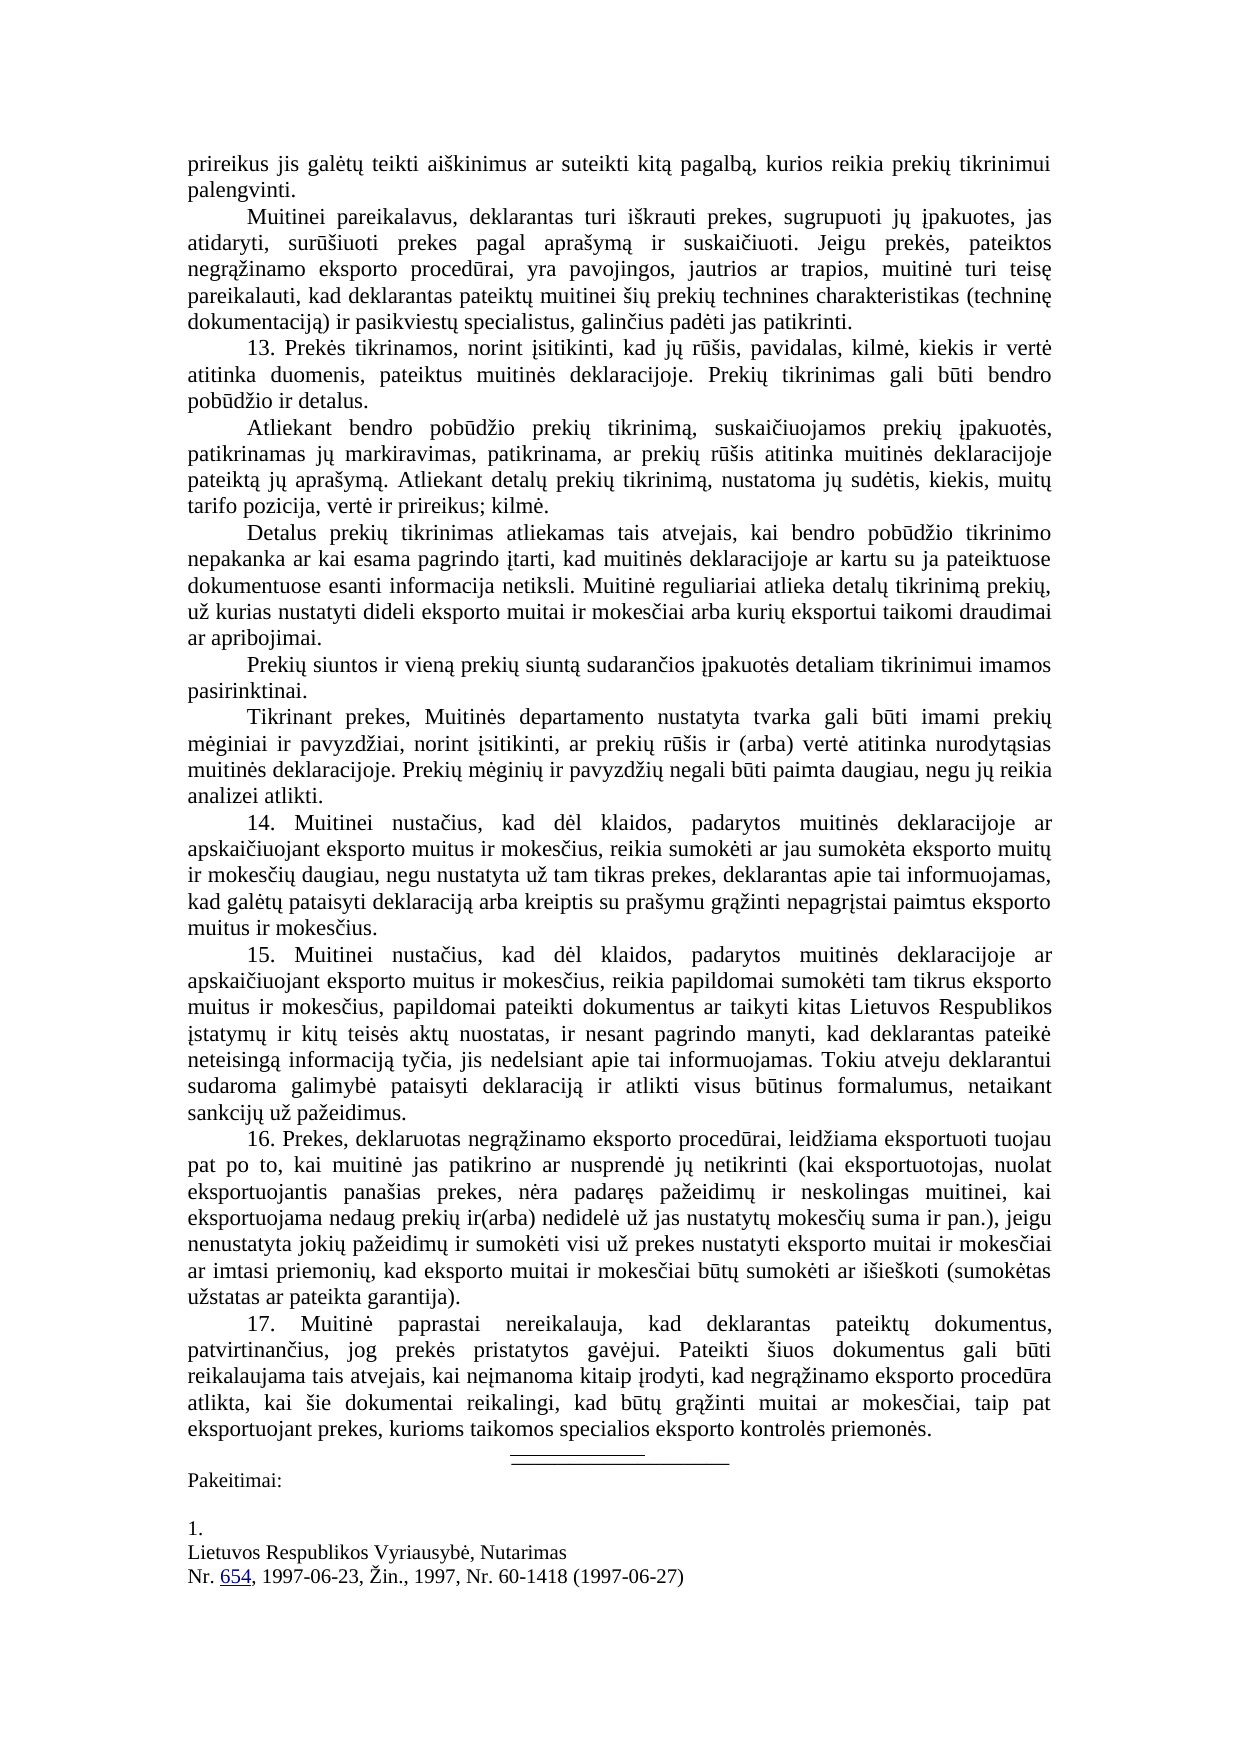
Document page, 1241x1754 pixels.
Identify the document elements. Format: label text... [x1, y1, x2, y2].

text 16. Prekes, deklaruotas negrąžinamo eksporto procedūrai, leidžiama eksportuoti tuojau pat po to, kai muitinė jas patikrino ar nusprendė jų netikrinti (kai eksportuotojas, nuolat eksportuojantis panašias prekes, nėra padaręs pažeidimų ir neskolingas muitinei, kai eksportuojama nedaug prekių ir(arba) nedidelė už jas nustatytų mokesčių suma ir pan.), jeigu nenustatyta jokių pažeidimų ir sumokėti visi už prekes nustatyti eksporto muitai ir mokesčiai ar imtasi priemonių, kad eksporto muitai ir mokesčiai būtų sumokėti ar išieškoti (sumokėtas užstatas ar pateikta garantija). [187, 1125, 1053, 1309]
text Pakeitimai: [187, 1468, 1053, 1492]
text prireikus jis galėtų teikti aiškinimus ar suteikti kitą pagalbą, kurios reikia prekių tikrinimui palengvinti. [187, 150, 1053, 203]
text Prekių siuntos ir vieną prekių siuntą sudarančios įpakuotės detaliam tikrinimui imamos pasirinktinai. [187, 651, 1053, 703]
text Tikrinant prekes, Muitinės departamento nustatyta tvarka gali būti imami prekių mėginiai ir pavyzdžiai, norint įsitikinti, ar prekių rūšis ir (arba) vertė atitinka nurodytąsias muitinės deklaracijoje. Prekių mėginių ir pavyzdžių negali būti paimta daugiau, negu jų reikia analizei atlikti. [187, 703, 1053, 809]
text Detalus prekių tikrinimas atliekamas tais atvejais, kai bendro pobūdžio tikrinimo nepakanka ar kai esama pagrindo įtarti, kad muitinės deklaracijoje ar kartu su ja pateiktuose dokumentuose esanti informacija netiksli. Muitinė reguliariai atlieka detalų tikrinimą prekių, už kurias nustatyti dideli eksporto muitai ir mokesčiai arba kurių eksportui taikomi draudimai ar apribojimai. [187, 519, 1053, 651]
text Atliekant bendro pobūdžio prekių tikrinimą, suskaičiuojamos prekių įpakuotės, patikrinamas jų markiravimas, patikrinama, ar prekių rūšis atitinka muitinės deklaracijoje pateiktą jų aprašymą. Atliekant detalų prekių tikrinimą, nustatoma jų sudėtis, kiekis, muitų tarifo pozicija, vertė ir prireikus; kilmė. [187, 413, 1053, 519]
text ___________________ [187, 1441, 1053, 1468]
text Lietuvos Respublikos Vyriausybė, Nutarimas [187, 1540, 1053, 1564]
text 17. Muitinė paprastai nereikalauja, kad deklarantas pateiktų dokumentus, patvirtinančius, jog prekės pristatytos gavėjui. Pateikti šiuos dokumentus gali būti reikalaujama tais atvejais, kai neįmanoma kitaip įrodyti, kad negrąžinamo eksporto procedūra atlikta, kai šie dokumentai reikalingi, kad būtų grąžinti muitai ar mokesčiai, taip pat eksportuojant prekes, kurioms taikomos specialios eksporto kontrolės priemonės. [187, 1309, 1053, 1441]
text 15. Muitinei nustačius, kad dėl klaidos, padarytos muitinės deklaracijoje ar apskaičiuojant eksporto muitus ir mokesčius, reikia papildomai sumokėti tam tikrus eksporto muitus ir mokesčius, papildomai pateikti dokumentus ar taikyti kitas Lietuvos Respublikos įstatymų ir kitų teisės aktų nuostatas, ir nesant pagrindo manyti, kad deklarantas pateikė neteisingą informaciją tyčia, jis nedelsiant apie tai informuojamas. Tokiu atveju deklarantui sudaroma galimybė pataisyti deklaraciją ir atlikti visus būtinus formalumus, netaikant sankcijų už pažeidimus. [187, 941, 1053, 1125]
text Muitinei pareikalavus, deklarantas turi iškrauti prekes, sugrupuoti jų įpakuotes, jas atidaryti, surūšiuoti prekes pagal aprašymą ir suskaičiuoti. Jeigu prekės, pateiktos negrąžinamo eksporto procedūrai, yra pavojingos, jautrios ar trapios, muitinė turi teisę pareikalauti, kad deklarantas pateiktų muitinei šių prekių technines charakteristikas (techninę dokumentaciją) ir pasikviestų specialistus, galinčius padėti jas patikrinti. [187, 203, 1053, 334]
text 14. Muitinei nustačius, kad dėl klaidos, padarytos muitinės deklaracijoje ar apskaičiuojant eksporto muitus ir mokesčius, reikia sumokėti ar jau sumokėta eksporto muitų ir mokesčių daugiau, negu nustatyta už tam tikras prekes, deklarantas apie tai informuojamas, kad galėtų pataisyti deklaraciją arba kreiptis su prašymu grąžinti nepagrįstai paimtus eksporto muitus ir mokesčius. [187, 809, 1053, 941]
text 13. Prekės tikrinamos, norint įsitikinti, kad jų rūšis, pavidalas, kilmė, kiekis ir vertė atitinka duomenis, pateiktus muitinės deklaracijoje. Prekių tikrinimas gali būti bendro pobūdžio ir detalus. [187, 334, 1053, 413]
text 1. [187, 1516, 1053, 1540]
text Nr. 654, 1997-06-23, Žin., 1997, Nr. 60-1418 (1997-06-27) [187, 1564, 1053, 1588]
